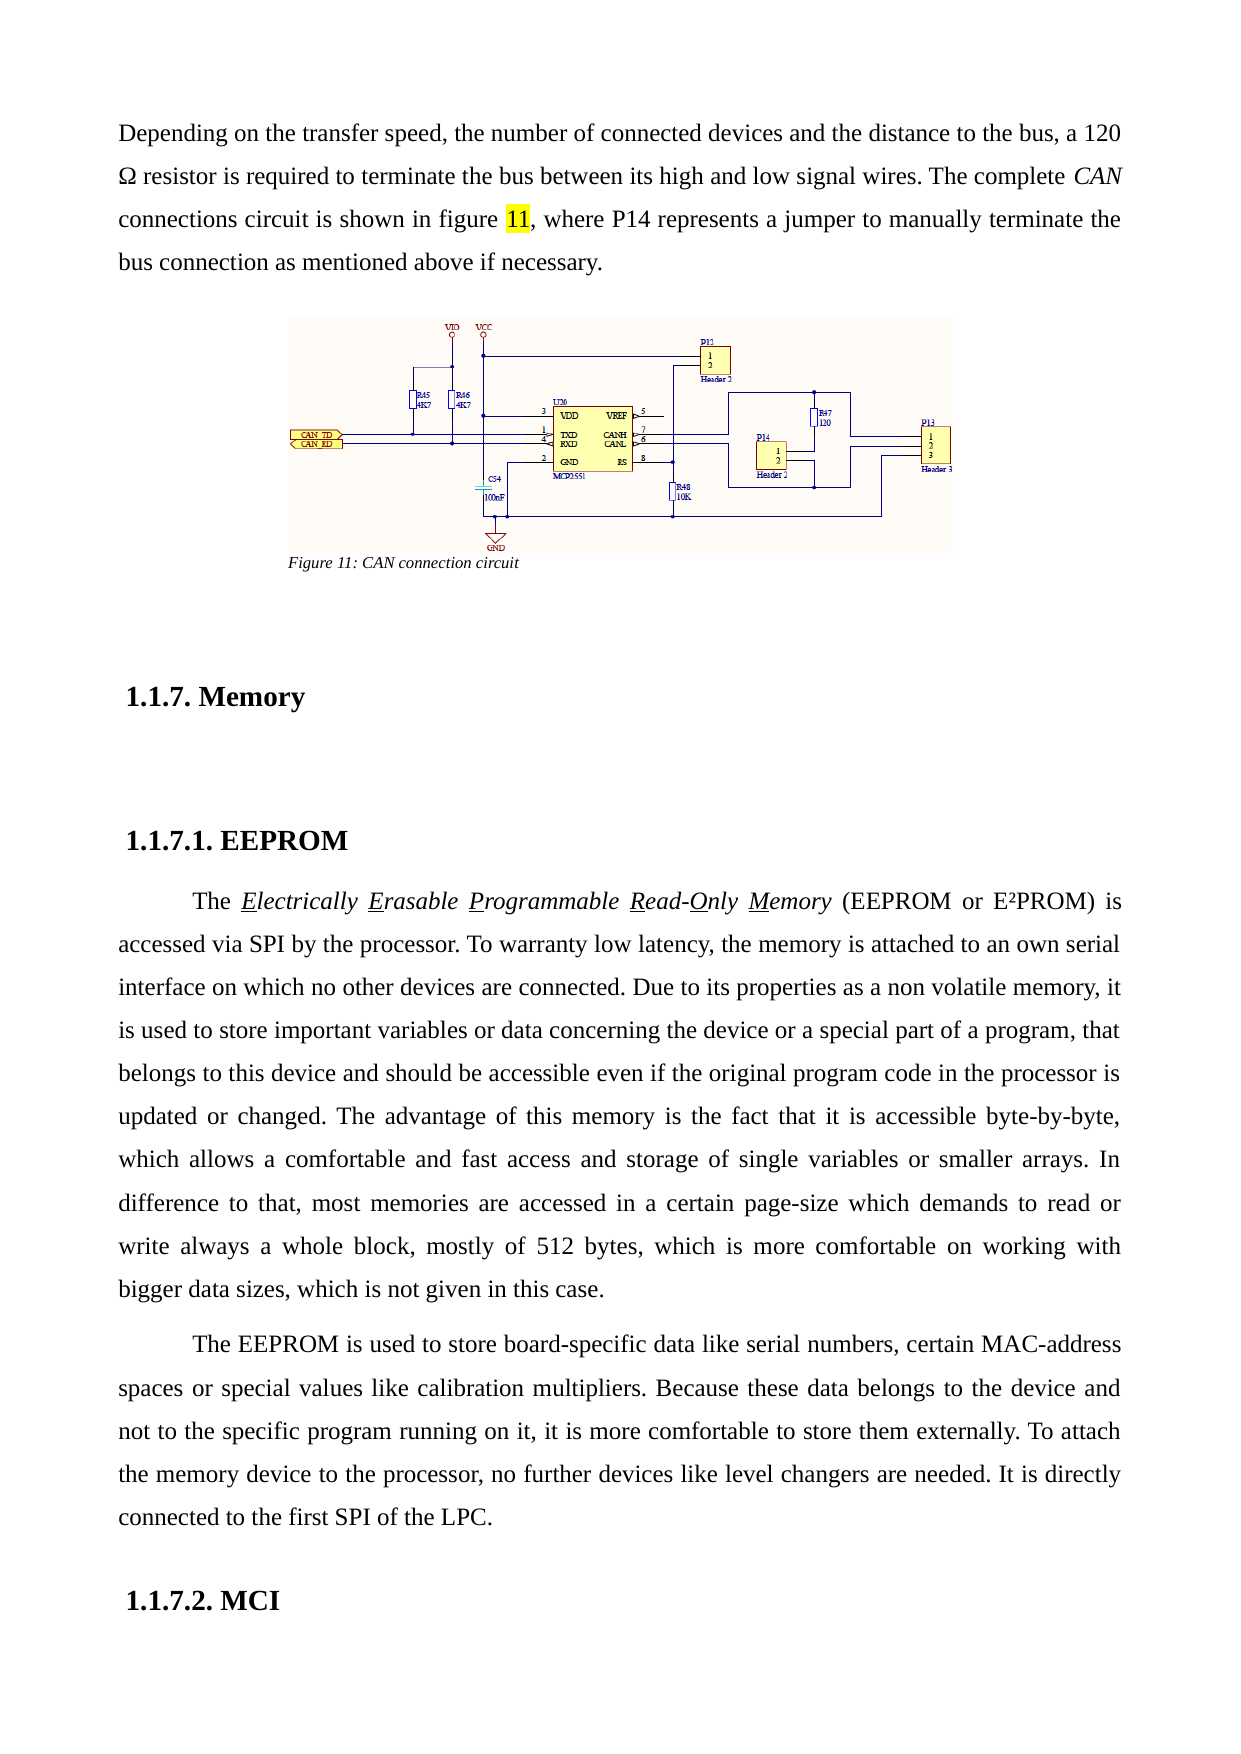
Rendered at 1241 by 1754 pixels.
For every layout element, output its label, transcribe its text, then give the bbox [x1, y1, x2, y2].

picture [288, 315, 953, 553]
text Depending on the transfer speed, the number of connected devices and the distance to the bus, a 120 Ω resistor is required to terminate the bus between its high and low signal wires. The complete CAN connections circuit is shown in figure 11, where P14 represents a jumper to manually terminate the bus connection as mentioned above if necessary. [118, 118, 1122, 276]
subtitle Memory [118, 679, 1122, 713]
text Figure 11: CAN connection circuit [288, 553, 952, 572]
subtitle MCI [118, 1583, 1122, 1616]
text The Electrically Erasable Programmable Read-Only Memory (EEPROM or E²PROM) is accessed via SPI by the processor. To warranty low latency, the memory is attached to an own serial interface on which no other devices are connected. Due to its properties as a non volatile memory, it is used to store important variables or data concerning the device or a special part of a program, that belongs to this device and should be accessible even if the original program code in the processor is updated or changed. The advantage of this memory is the fact that it is accessible byte-by-byte, which allows a comfortable and fast access and storage of single variables or smaller arrays. In difference to that, most memories are accessed in a certain page-size which demands to read or write always a whole block, mostly of 512 bytes, which is more comfortable on working with bigger data sizes, which is not given in this case. [118, 886, 1122, 1303]
subtitle EEPROM [118, 823, 1122, 856]
text The EEPROM is used to store board-specific data like serial numbers, certain MAC-address spaces or special values like calibration multipliers. Because these data belongs to the device and not to the specific program running on it, it is more comfortable to store them externally. To attach the memory device to the processor, no further devices like level changers are needed. It is directly connected to the first SPI of the LPC. [118, 1329, 1122, 1531]
